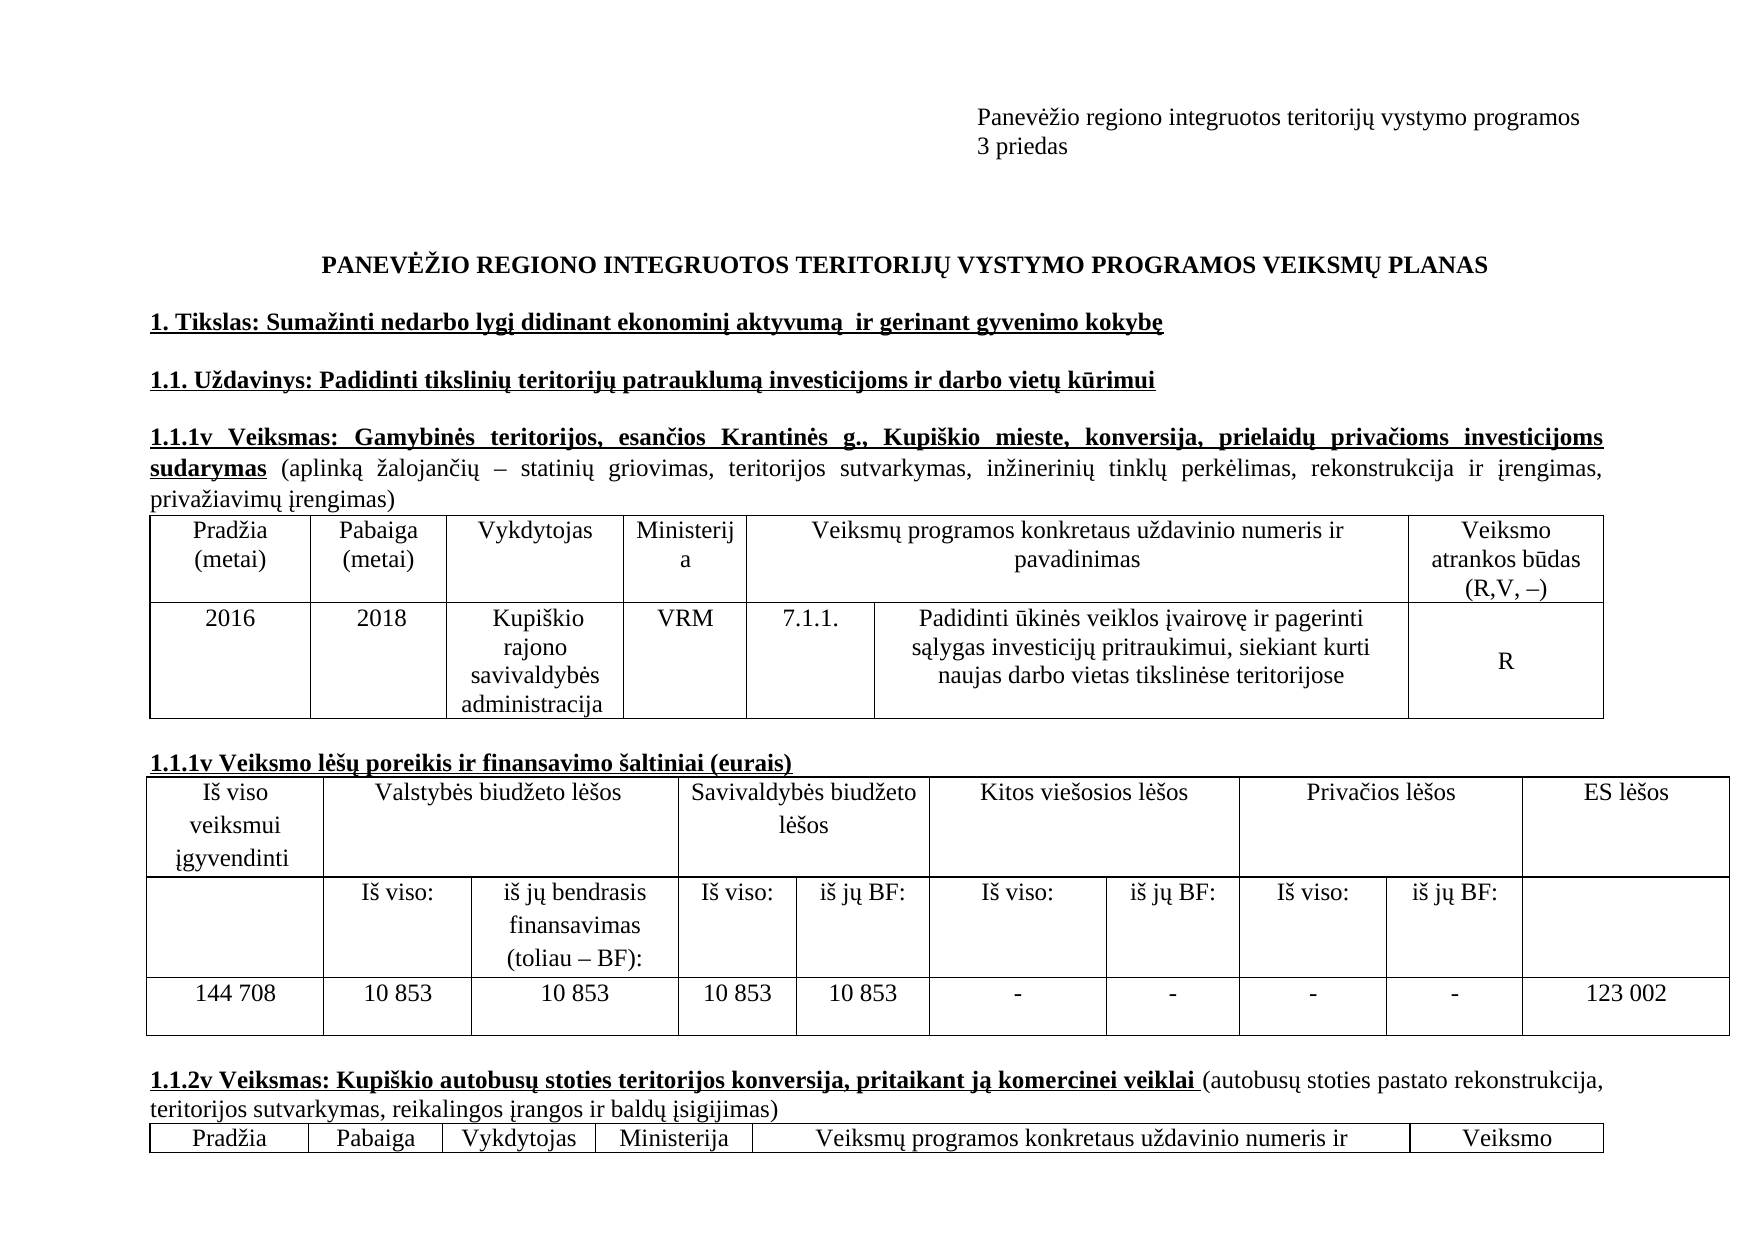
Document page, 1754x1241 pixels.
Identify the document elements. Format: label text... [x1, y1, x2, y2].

table_header Veiksmų programos konkretaus uždavinio numeris ir [753, 1124, 1409, 1152]
table_header Vykdytojas [447, 516, 623, 602]
table_header Iš viso veiksmui įgyvendinti [147, 778, 323, 876]
table_header Ministerija [596, 1124, 752, 1152]
table_cell [1523, 878, 1729, 977]
table_cell Iš viso: [930, 878, 1106, 977]
table_cell R [1409, 603, 1603, 718]
text 1.1.1v Veiksmo lėšų poreikis ir finansavimo šaltiniai (eurais) [150, 748, 1604, 776]
table_header Kitos viešosios lėšos [930, 778, 1239, 876]
table_cell iš jų BF: [1107, 878, 1239, 977]
table_cell iš jų bendrasis finansavimas (toliau – BF): [472, 878, 678, 977]
table_header Veiksmo atrankos būdas (R,V, –) [1409, 516, 1603, 602]
text sudarymas (aplinką žalojančių – statinių griovimas, teritorijos sutvarkymas, inžinerinių tinklų perkėlimas, rekonstrukcija ir įrengimas, privažiavimų įrengimas) [150, 449, 1604, 512]
table_cell iš jų BF: [797, 878, 929, 977]
text 1. Tikslas: Sumažinti nedarbo lygį didinant ekonominį aktyvumą ir gerinant gyvenimo kokybę [150, 307, 1604, 336]
text Panevėžio regiono integruotos teritorijų vystymo programos [150, 102, 1604, 131]
table_header Pradžia [151, 1124, 308, 1152]
table_cell 10 853 [679, 978, 796, 1035]
table_header Savivaldybės biudžeto lėšos [679, 778, 929, 876]
table_cell 144 708 [147, 978, 323, 1035]
table_cell VRM [624, 603, 746, 718]
table_header Valstybės biudžeto lėšos [324, 778, 678, 876]
table_header Pabaiga (metai) [311, 516, 446, 602]
text 1.1.2v Veiksmas: Kupiškio autobusų stoties teritorijos konversija, pritaikant ją komercinei veiklai (autobusų stoties pastato rekonstrukcija, teritorijos sutvarkymas, reikalingos įrangos ir baldų įsigijimas) [150, 1065, 1604, 1122]
table_cell [147, 878, 323, 977]
table_cell 10 853 [472, 978, 678, 1035]
table_header Ministerija [624, 516, 746, 602]
table_header Pabaiga [309, 1124, 442, 1152]
table_cell Iš viso: [324, 878, 471, 977]
table_cell - [1240, 978, 1386, 1035]
table_header Veiksmo [1411, 1124, 1603, 1152]
table_cell Iš viso: [1240, 878, 1386, 977]
table_cell - [1387, 978, 1522, 1035]
table_cell iš jų BF: [1387, 878, 1522, 977]
table_header Privačios lėšos [1240, 778, 1522, 876]
table_cell 10 853 [324, 978, 471, 1035]
text 1.1.1v Veiksmas: Gamybinės teritorijos, esančios Krantinės g., Kupiškio mieste, konversija, prielaidų privačioms investicijoms [150, 422, 1604, 447]
table_cell Kupiškio rajono savivaldybės administracija [447, 603, 623, 718]
table_cell 2016 [151, 603, 310, 718]
table_cell - [930, 978, 1106, 1035]
table_cell 7.1.1. [747, 603, 874, 718]
table_header Vykdytojas [443, 1124, 595, 1152]
table_cell 10 853 [797, 978, 929, 1035]
table_header ES lėšos [1523, 778, 1729, 876]
table_cell 123 002 [1523, 978, 1729, 1035]
table_cell - [1107, 978, 1239, 1035]
table_header Veiksmų programos konkretaus uždavinio numeris ir pavadinimas [747, 516, 1408, 602]
table_cell Iš viso: [679, 878, 796, 977]
text 1.1. Uždavinys: Padidinti tikslinių teritorijų patrauklumą investicijoms ir darbo vietų kūrimui [150, 365, 1604, 393]
table_header Pradžia (metai) [151, 516, 310, 602]
text 3 priedas [150, 131, 1604, 160]
table_cell 2018 [311, 603, 446, 718]
text PANEVĖŽIO REGIONO INTEGRUOTOS TERITORIJŲ VYSTYMO PROGRAMOS VEIKSMŲ PLANAS [206, 250, 1604, 278]
table_cell Padidinti ūkinės veiklos įvairovę ir pagerinti sąlygas investicijų pritraukimui, siekiant kurti naujas darbo vietas tikslinėse teritorijose [875, 603, 1408, 718]
